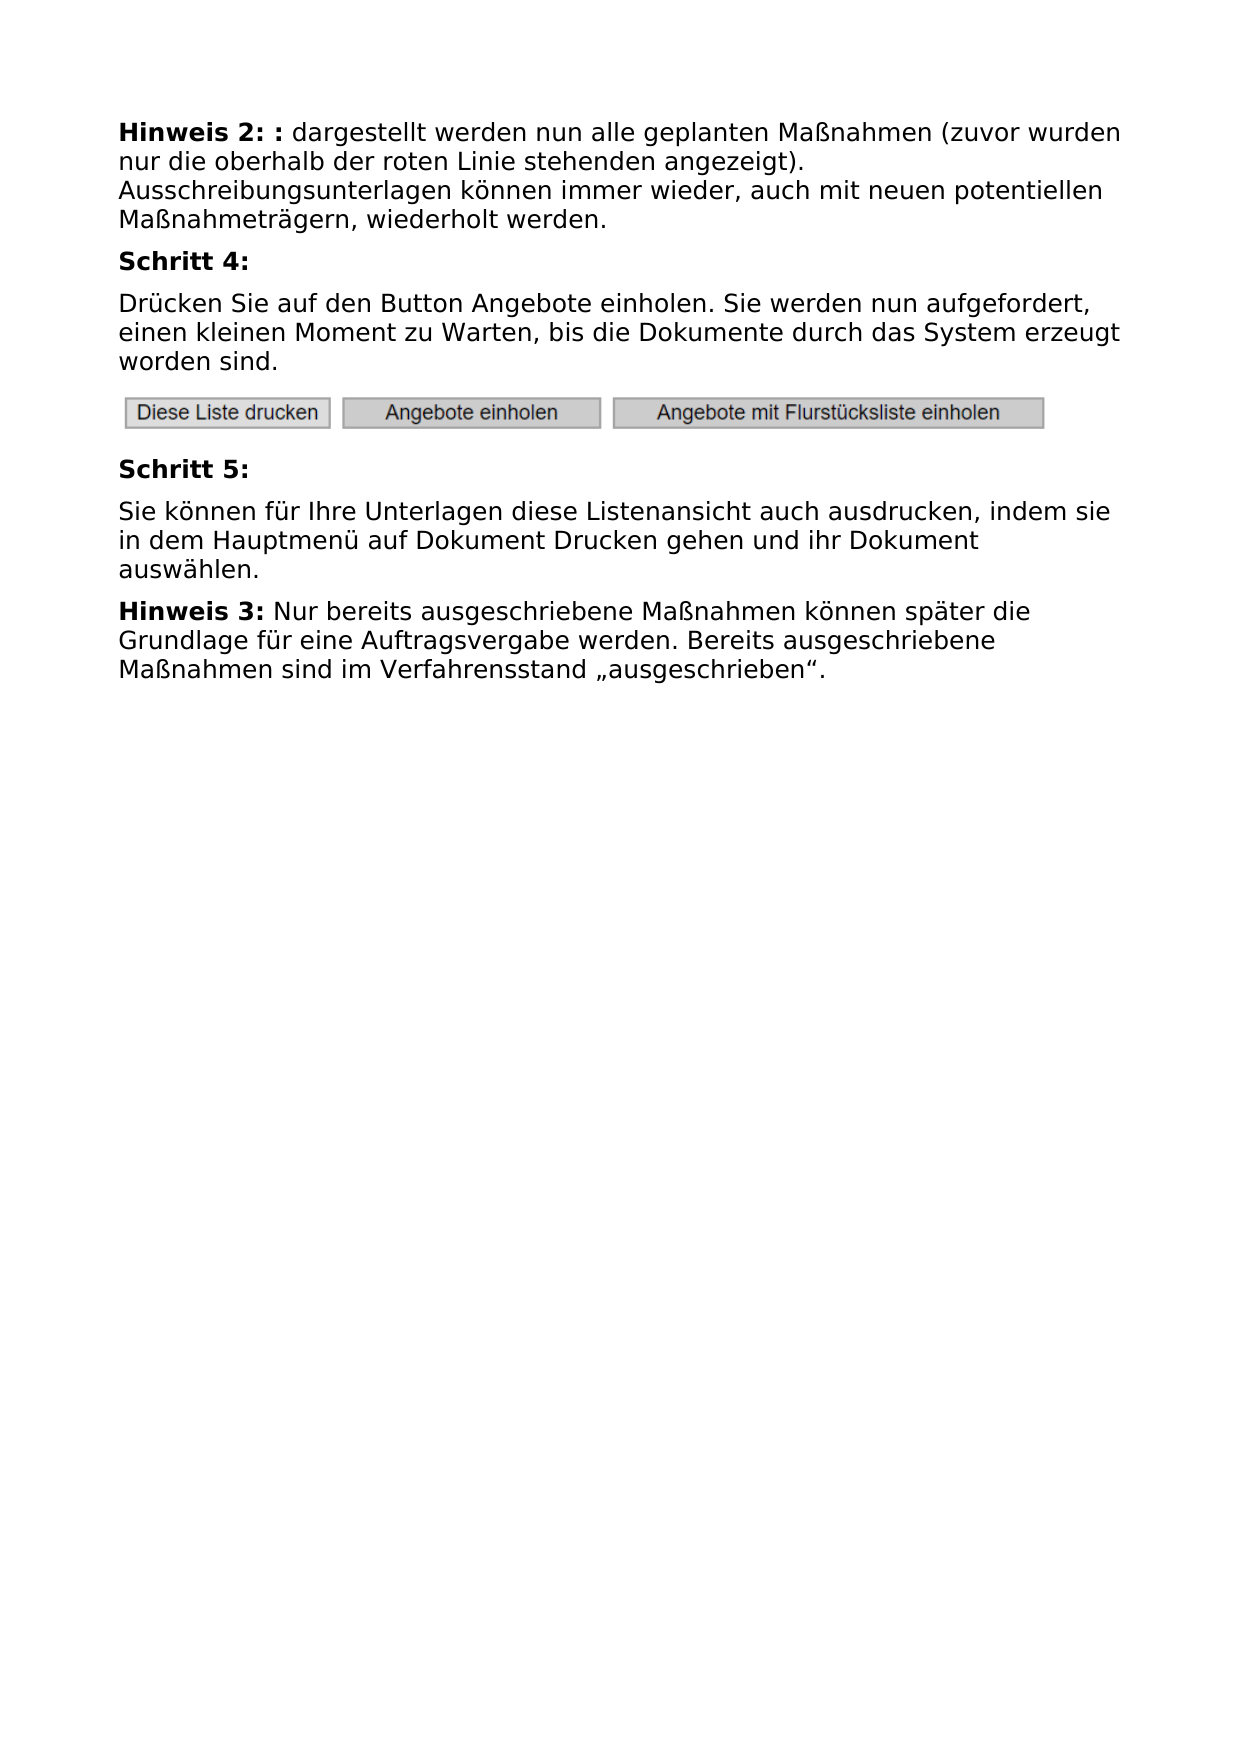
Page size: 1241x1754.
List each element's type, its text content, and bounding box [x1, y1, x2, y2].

text Drücken Sie auf den Button Angebote einholen. Sie werden nun aufgefordert, einen kleinen Moment zu Warten, bis die Dokumente durch das System erzeugt worden sind. [118, 289, 1122, 376]
text Hinweis 3: Nur bereits ausgeschriebene Maßnahmen können später die Grundlage für eine Auftragsvergabe werden. Bereits ausgeschriebene Maßnahmen sind im Verfahrensstand „ausgeschrieben“. [118, 597, 1122, 685]
text Schritt 5: [118, 456, 1122, 485]
text Sie können für Ihre Unterlagen diese Listenansicht auch ausdrucken, indem sie in dem Hauptmenü auf Dokument Drucken gehen und ihr Dokument auswählen. [118, 497, 1122, 585]
text Schritt 4: [118, 247, 1122, 276]
text Hinweis 2: : dargestellt werden nun alle geplanten Maßnahmen (zuvor wurden nur die oberhalb der roten Linie stehenden angezeigt). Ausschreibungsunterlagen können immer wieder, auch mit neuen potentiellen Maßnahmeträgern, wiederholt werden. [118, 118, 1122, 235]
picture [118, 388, 1056, 443]
